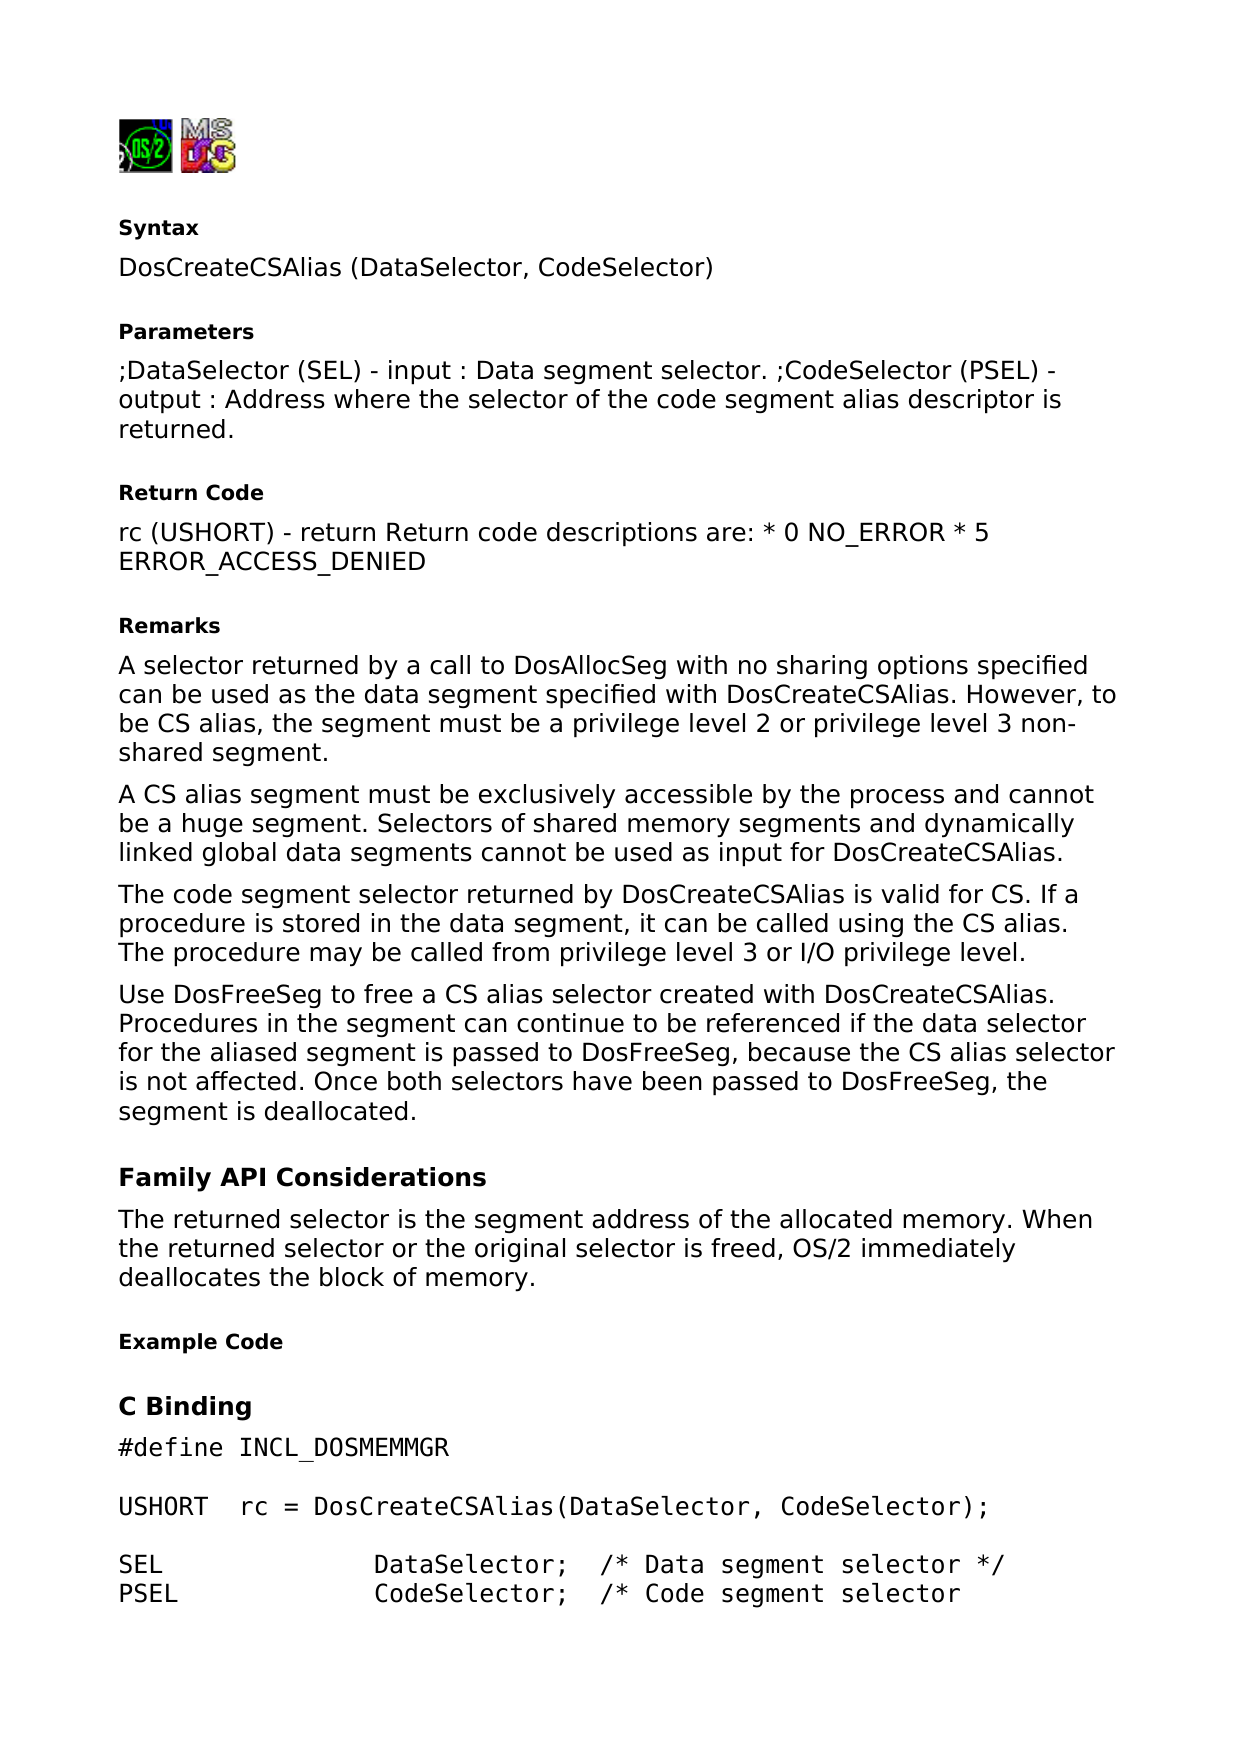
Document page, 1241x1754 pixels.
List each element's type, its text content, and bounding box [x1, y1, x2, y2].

text ;DataSelector (SEL) - input : Data segment selector. ;CodeSelector (PSEL) - output : Address where the selector of the code segment alias descriptor is returned. [118, 356, 1122, 444]
text The returned selector is the segment address of the allocated memory. When the returned selector or the original selector is freed, OS/2 immediately deallocates the block of memory. [118, 1205, 1122, 1292]
text DosCreateCSAlias (DataSelector, CodeSelector) [118, 253, 1122, 282]
text A CS alias segment must be exclusively accessible by the process and cannot be a huge segment. Selectors of shared memory segments and dynamically linked global data segments cannot be used as input for DosCreateCSAlias. [118, 780, 1122, 867]
subtitle Remarks [118, 614, 1122, 638]
text The code segment selector returned by DosCreateCSAlias is valid for CS. If a procedure is stored in the data segment, it can be called using the CS alias. The procedure may be called from privilege level 3 or I/O privilege level. [118, 880, 1122, 967]
text rc (USHORT) - return Return code descriptions are: * 0 NO_ERROR * 5 ERROR_ACCESS_DENIED [118, 518, 1122, 577]
subtitle C Binding [118, 1392, 1122, 1421]
text #define INCL_DOSMEMMGR USHORT rc = DosCreateCSAlias(DataSelector, CodeSelector); SEL DataSelector; /* Data segment selector */ PSEL CodeSelector; /* Code segment selector [118, 1433, 1122, 1608]
text A selector returned by a call to DosAllocSeg with no sharing options specified can be used as the data segment specified with DosCreateCSAlias. However, to be CS alias, the segment must be a privilege level 2 or privilege level 3 non-shared segment. [118, 651, 1122, 767]
picture [118, 118, 173, 173]
subtitle Example Code [118, 1330, 1122, 1354]
text Use DosFreeSeg to free a CS alias selector created with DosCreateCSAlias. Procedures in the segment can continue to be referenced if the data selector for the aliased segment is passed to DosFreeSeg, because the CS alias selector is not affected. Once both selectors have been passed to DosFreeSeg, the segment is deallocated. [118, 980, 1122, 1126]
subtitle Return Code [118, 481, 1122, 506]
subtitle Syntax [118, 216, 1122, 241]
picture [180, 118, 236, 173]
subtitle Family API Considerations [118, 1163, 1122, 1192]
subtitle Parameters [118, 320, 1122, 344]
